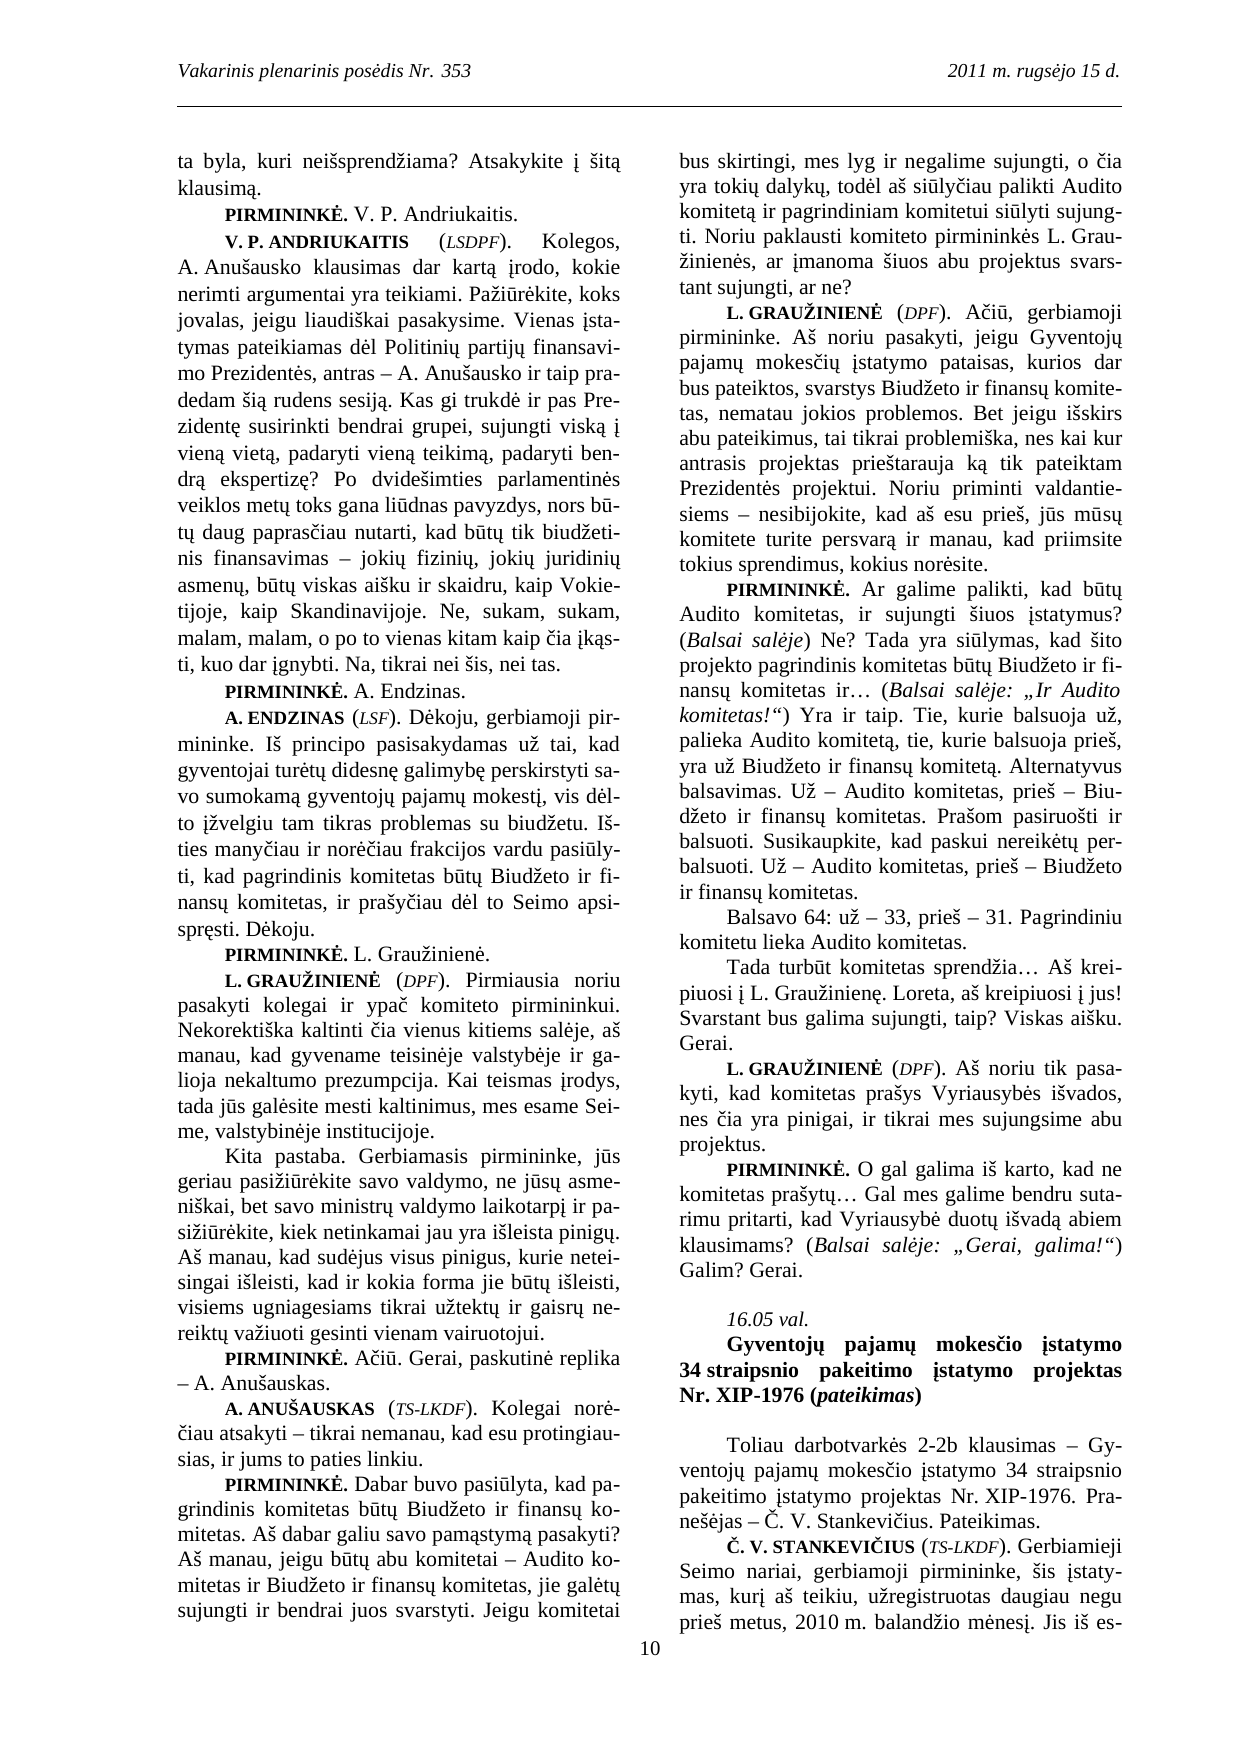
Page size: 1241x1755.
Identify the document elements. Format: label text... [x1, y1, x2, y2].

text Bal­sa­vo 64: už – 33, prieš – 31. Pa­grin­di­niu ko­mi­te­tu lie­ka Au­di­to ko­mi­te­tas. [679, 904, 1122, 954]
text PIRMININKĖ. L. Grau­ži­nie­nė. [177, 941, 620, 967]
text V. P. ANDRIUKAITIS (LSDPF). Ko­le­gos, A. Anu­šaus­ko klau­si­mas dar kar­tą įro­do, ko­kie ne­rim­ti ar­gu­men­tai yra tei­kia­mi. Pa­žiū­rė­ki­te, koks jo­va­las, jei­gu liau­diš­kai pa­sa­ky­si­me. Vie­nas įsta­ty­mas pa­tei­kia­mas dėl Po­li­ti­nių par­ti­jų fi­nan­sa­vi­mo Pre­zi­den­tės, ant­ras – A. Anu­šaus­ko ir taip pra­de­dam šią ru­dens se­si­ją. Kas gi truk­dė ir pas Pre­zi­den­tę su­si­rink­ti ben­drai gru­pei, su­jung­ti vis­ką į vie­ną vie­tą, pa­da­ry­ti vie­ną tei­ki­mą, pa­da­ry­ti ben­drą eks­per­ti­zę? Po dvi­de­šim­ties par­la­men­ti­nės veik­los me­tų toks ga­na liūd­nas pa­vyz­dys, nors bū­tų daug pa­pras­čiau nu­tar­ti, kad bū­tų tik biu­dže­ti­nis fi­nan­sa­vi­mas – jo­kių fi­zi­nių, jo­kių ju­ri­di­nių as­me­nų, bū­tų vis­kas aiš­ku ir skaid­ru, kaip Vo­kie­ti­jo­je, kaip Skan­di­na­vi­jo­je. Ne, su­kam, su­kam, ma­lam, ma­lam, o po to vie­nas ki­tam kaip čia įkąs­ti, kuo dar įgnyb­ti. Na, tik­rai nei šis, nei tas. [177, 227, 620, 677]
text PIRMININKĖ. Ar ga­li­me pa­lik­ti, kad bū­tų Au­di­to ko­mi­te­tas, ir su­jung­ti šiuos įsta­ty­mus? (Bal­sai sa­lė­je) Ne? Ta­da yra siū­ly­mas, kad ši­to pro­jek­to pa­grin­di­nis ko­mi­te­tas bū­tų Biu­dže­to ir fi­nan­sų ko­mi­te­tas ir… (Bal­sai sa­lė­je: „Ir Au­di­to ko­mi­te­tas!“) Yra ir taip. Tie, ku­rie bal­suo­ja už, pa­lie­ka Au­di­to ko­mi­te­tą, tie, ku­rie bal­suo­ja prieš, yra už Biu­dže­to ir fi­nan­sų ko­mi­te­tą. Al­ter­na­ty­vus bal­sa­vi­mas. Už – Au­di­to ko­mi­te­tas, prieš – Biu­dže­to ir fi­nan­sų ko­mi­te­tas. Pra­šom pa­si­ruoš­ti ir bal­suo­ti. Su­si­kaup­ki­te, kad pas­kui ne­rei­kė­tų per­bal­suo­ti. Už – Au­di­to ko­mi­te­tas, prieš – Biu­dže­to ir fi­nan­sų ko­mi­te­tas. [679, 576, 1122, 904]
text PIRMININKĖ. V. P. An­driu­kai­tis. [177, 201, 620, 227]
text To­liau dar­bo­tvarkės 2-2b klau­si­mas – Gy­ven­to­jų pa­ja­mų mo­kes­čio įsta­ty­mo 34 straips­nio pa­kei­ti­mo įsta­ty­mo pro­jek­tas Nr. XIP-1976. Pra­ne­šė­jas – Č. V. Stan­ke­vi­čius. Pa­tei­ki­mas. [679, 1432, 1122, 1533]
text 16.05 val. [726, 1307, 1122, 1331]
text L. GRAUŽINIENĖ (DPF). Aš no­riu tik pa­sa­ky­ti, kad ko­mi­te­tas pra­šys Vy­riau­sy­bės iš­va­dos, nes čia yra pi­ni­gai, ir tik­rai mes su­jung­si­me abu pro­jek­tus. [679, 1055, 1122, 1156]
text L. GRAUŽINIENĖ (DPF). Ačiū, ger­bia­mo­ji pir­mi­nin­ke. Aš no­riu pa­sa­ky­ti, jei­gu Gy­ven­to­jų pa­ja­mų mo­kes­čių įsta­ty­mo pa­tai­sas, ku­rios dar bus pa­teik­tos, svars­tys Biu­dže­to ir fi­nan­sų ko­mi­te­tas, ne­ma­tau jo­kios pro­ble­mos. Bet jei­gu iš­skirs abu pa­tei­ki­mus, tai tik­rai pro­ble­miš­ka, nes kai kur ant­ra­sis pro­jek­tas prieš­ta­rau­ja ką tik pa­teik­tam Pre­zi­den­tės pro­jek­tui. No­riu pri­min­ti val­dan­tie­siems – ne­si­bi­jo­ki­te, kad aš esu prieš, jūs mū­sų ko­mi­te­te tu­ri­te per­sva­rą ir ma­nau, kad pri­im­si­te to­kius spren­di­mus, ko­kius no­rė­si­te. [679, 299, 1122, 576]
text Č. V. STANKEVIČIUS (TS-LKDF). Ger­bia­mie­ji Sei­mo na­riai, ger­bia­mo­ji pir­mi­nin­ke, šis įsta­ty­mas, ku­rį aš tei­kiu, už­re­gist­ruo­tas dau­giau ne­gu prieš me­tus, 2010 m. ba­lan­džio mė­ne­sį. Jis iš es­ [679, 1533, 1122, 1634]
text A. ANUŠAUSKAS (TS-LKDF). Ko­le­gai no­rė­čiau at­sa­ky­ti – tik­rai ne­ma­nau, kad esu pro­tin­giau­sias, ir jums to pa­ties lin­kiu. [177, 1395, 620, 1471]
text PIRMININKĖ. Da­bar bu­vo pa­siū­ly­ta, kad pa­grin­di­nis ko­mi­te­tas bū­tų Biu­dže­to ir fi­nan­sų ko­mi­te­tas. Aš da­bar ga­liu sa­vo pa­mąs­ty­mą pa­sa­ky­ti? Aš ma­nau, jei­gu bū­tų abu ko­mi­te­tai – Au­di­to ko­mi­te­tas ir Biu­dže­to ir fi­nan­sų ko­mi­te­tas, jie ga­lė­tų su­jung­ti ir ben­drai juos svars­ty­ti. Jei­gu ko­mi­te­tai [177, 1471, 620, 1622]
text ta by­la, ku­ri ne­iš­spren­džia­ma? At­sa­ky­ki­te į ši­tą klau­si­mą. [177, 148, 620, 201]
text A. ENDZINAS (LSF). Dė­ko­ju, ger­bia­mo­ji pir­mi­nin­ke. Iš prin­ci­po pa­si­sa­ky­da­mas už tai, kad gy­ven­to­jai tu­rė­tų di­des­nę ga­li­my­bę per­skirs­ty­ti sa­vo su­mo­ka­mą gy­ven­to­jų pa­ja­mų mo­kes­tį, vis dėl­to įžvel­giu tam tik­ras pro­ble­mas su biu­dže­tu. Iš­ties ma­ny­čiau ir no­rė­čiau frak­ci­jos var­du pa­siū­ly­ti, kad pa­grin­di­nis ko­mi­te­tas bū­tų Biu­dže­to ir fi­nan­sų ko­mi­te­tas, ir pra­šy­čiau dėl to Sei­mo ap­si­spręs­ti. Dė­ko­ju. [177, 703, 620, 941]
text L. GRAUŽINIENĖ (DPF). Pir­miau­sia no­riu pa­sa­ky­ti ko­le­gai ir ypač ko­mi­te­to pir­mi­nin­kui. Ne­ko­rek­tiš­ka kal­tin­ti čia vie­nus ki­tiems sa­lė­je, aš ma­nau, kad gy­ve­na­me tei­si­nė­je vals­ty­bė­je ir ga­lio­ja ne­kal­tu­mo pre­zump­ci­ja. Kai teis­mas įro­dys, ta­da jūs ga­lė­si­te mes­ti kal­ti­ni­mus, mes esa­me Sei­me, vals­ty­bi­nė­je ins­ti­tu­ci­jo­je. [177, 967, 620, 1143]
text bus skir­tin­gi, mes lyg ir ne­ga­li­me su­jung­ti, o čia yra to­kių da­ly­kų, to­dėl aš siū­ly­čiau pa­lik­ti Au­di­to ko­mi­te­tą ir pa­grin­di­niam ko­mi­te­tui siū­ly­ti su­jung­ti. No­riu pa­klaus­ti ko­mi­te­to pir­mi­nin­kės L. Grau­ži­nie­nės, ar įma­no­ma šiuos abu pro­jek­tus svars­tant su­jung­ti, ar ne? [679, 148, 1122, 299]
text PIRMININKĖ. A. En­dzi­nas. [177, 677, 620, 703]
text Ta­da tur­būt ko­mi­te­tas spren­džia… Aš krei­piuo­si į L. Grau­ži­nie­nę. Lo­re­ta, aš krei­piuo­si į jus! Svars­tant bus ga­li­ma su­jung­ti, taip? Vis­kas aiš­ku. Ge­rai. [679, 954, 1122, 1055]
text PIRMININKĖ. O gal ga­li­ma iš kar­to, kad ne ko­mi­te­tas pra­šy­tų… Gal mes ga­li­me ben­dru su­ta­ri­mu pri­tar­ti, kad Vy­riau­sy­bė duo­tų iš­va­dą abiem klau­si­mams? (Bal­sai sa­lė­je: „Ge­rai, ga­li­ma!“) Ga­lim? Ge­rai. [679, 1156, 1122, 1282]
text Gy­ven­to­jų pa­ja­mų mo­kes­čio įsta­ty­mo 34 straips­nio pa­kei­ti­mo įsta­ty­mo pro­jek­tas Nr. XIP-1976 (pa­tei­ki­mas) [679, 1331, 1122, 1407]
text PIRMININKĖ. Ačiū. Ge­rai, pas­ku­ti­nė re­pli­ka – A. Anu­šaus­kas. [177, 1345, 620, 1395]
text Ki­ta pa­sta­ba. Ger­bia­ma­sis pir­mi­nin­ke, jūs ge­riau pa­si­žiū­rė­ki­te sa­vo val­dy­mo, ne jū­sų as­me­niš­kai, bet sa­vo mi­nist­rų val­dy­mo lai­ko­tar­pį ir pa­si­žiū­rė­ki­te, kiek ne­tin­ka­mai jau yra iš­leis­ta pi­ni­gų. Aš ma­nau, kad su­dė­jus vi­sus pi­ni­gus, ku­rie ne­tei­sin­gai iš­leis­ti, kad ir ko­kia for­ma jie bū­tų iš­leis­ti, vi­siems ug­nia­ge­siams tik­rai už­tek­tų ir gais­rų ne­reik­tų va­žiuo­ti ge­sin­ti vie­nam vai­ruo­to­jui. [177, 1143, 620, 1345]
